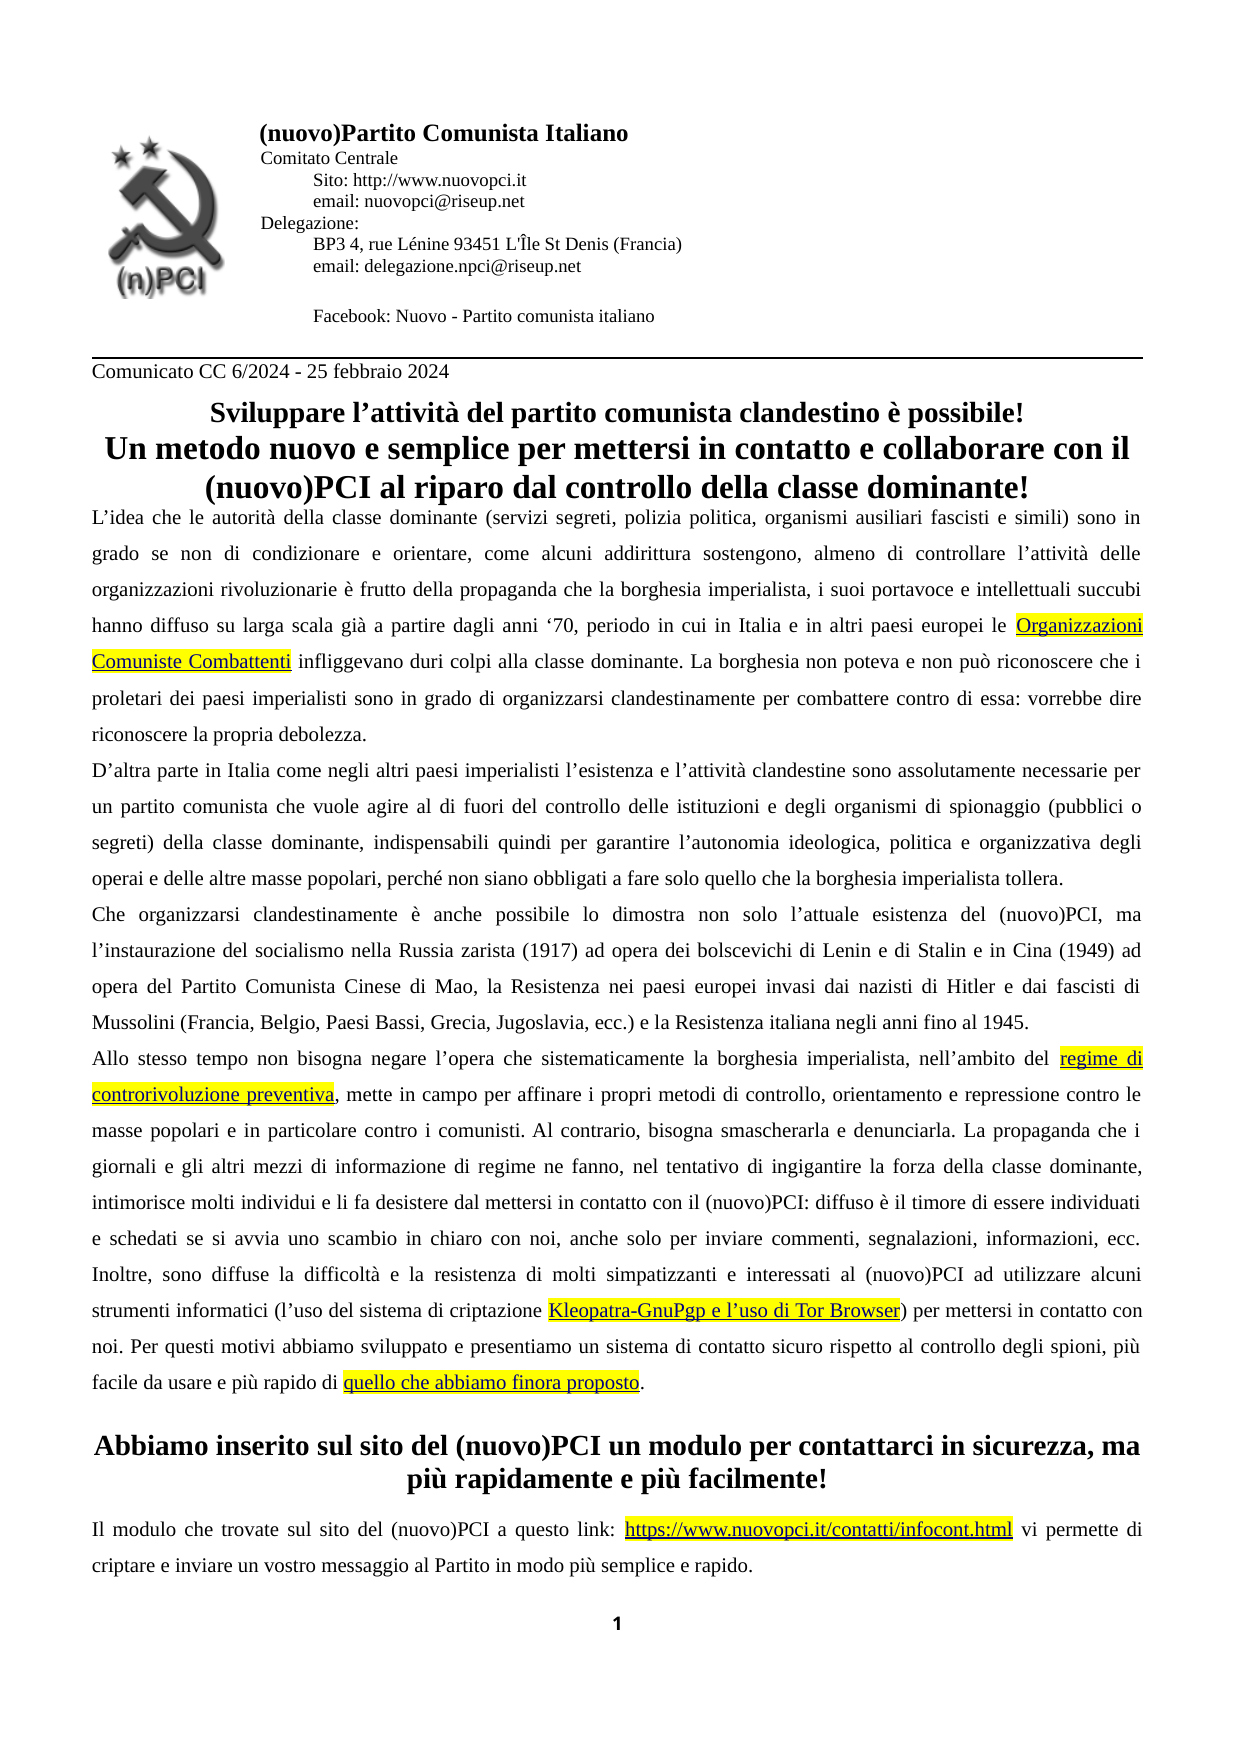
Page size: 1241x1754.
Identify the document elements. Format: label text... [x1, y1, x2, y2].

text Allo stesso tempo non bisogna negare l’opera che sistematicamente la borghesia imperialista, nell’ambito del regime di controrivoluzione preventiva, mette in campo per affinare i propri metodi di controllo, orientamento e repressione contro le masse popolari e in particolare contro i comunisti. Al contrario, bisogna smascherarla e denunciarla. La propaganda che i giornali e gli altri mezzi di informazione di regime ne fanno, nel tentativo di ingigantire la forza della classe dominante, intimorisce molti individui e li fa desistere dal mettersi in contatto con il (nuovo)PCI: diffuso è il timore di essere individuati e schedati se si avvia uno scambio in chiaro con noi, anche solo per inviare commenti, segnalazioni, informazioni, ecc. Inoltre, sono diffuse la difficoltà e la resistenza di molti simpatizzanti e interessati al (nuovo)PCI ad utilizzare alcuni strumenti informatici (l’uso del sistema di criptazione Kleopatra-GnuPgp e l’uso di Tor Browser) per mettersi in contatto con noi. Per questi motivi abbiamo sviluppato e presentiamo un sistema di contatto sicuro rispetto al controllo degli spioni, più facile da usare e più rapido di quello che abbiamo finora proposto. [92, 1046, 1143, 1394]
text Comitato Centrale [260, 147, 1143, 168]
text Facebook: Nuovo - Partito comunista italiano [313, 305, 1143, 327]
text Sito: http://www.nuovopci.it [313, 168, 1143, 190]
text Sviluppare l’attività del partito comunista clandestino è possibile! [92, 395, 1143, 428]
text Abbiamo inserito sul sito del (nuovo)PCI un modulo per contattarci in sicurezza, ma più rapidamente e più facilmente! [92, 1428, 1143, 1495]
text L’idea che le autorità della classe dominante (servizi segreti, polizia politica, organismi ausiliari fascisti e simili) sono in grado se non di condizionare e orientare, come alcuni addirittura sostengono, almeno di controllare l’attività delle organizzazioni rivoluzionarie è frutto della propaganda che la borghesia imperialista, i suoi portavoce e intellettuali succubi hanno diffuso su larga scala già a partire dagli anni ‘70, periodo in cui in Italia e in altri paesi europei le Organizzazioni Comuniste Combattenti infliggevano duri colpi alla classe dominante. La borghesia non poteva e non può riconoscere che i proletari dei paesi imperialisti sono in grado di organizzarsi clandestinamente per combattere contro di essa: vorrebbe dire riconoscere la propria debolezza. [92, 505, 1143, 746]
text email: nuovopci@riseup.net [313, 190, 1143, 212]
text BP3 4, rue Lénine 93451 L'Île St Denis (Francia) [313, 233, 1143, 255]
text Comunicato CC 6/2024 - 25 febbraio 2024 [92, 359, 1143, 383]
text email: delegazione.npci@riseup.net [313, 255, 1143, 276]
picture [106, 132, 225, 299]
text (nuovo)Partito Comunista Italiano [165, 118, 1143, 147]
text Il modulo che trovate sul sito del (nuovo)PCI a questo link: https://www.nuovopci.it/contatti/infocont.html vi permette di criptare e inviare un vostro messaggio al Partito in modo più semplice e rapido. [92, 1516, 1143, 1577]
text Delegazione: [260, 212, 1143, 233]
text D’altra parte in Italia come negli altri paesi imperialisti l’esistenza e l’attività clandestine sono assolutamente necessarie per un partito comunista che vuole agire al di fuori del controllo delle istituzioni e degli organismi di spionaggio (pubblici o segreti) della classe dominante, indispensabili quindi per garantire l’autonomia ideologica, politica e organizzativa degli operai e delle altre masse popolari, perché non siano obbligati a fare solo quello che la borghesia imperialista tollera. [92, 757, 1143, 890]
text Che organizzarsi clandestinamente è anche possibile lo dimostra non solo l’attuale esistenza del (nuovo)PCI, ma l’instaurazione del socialismo nella Russia zarista (1917) ad opera dei bolscevichi di Lenin e di Stalin e in Cina (1949) ad opera del Partito Comunista Cinese di Mao, la Resistenza nei paesi europei invasi dai nazisti di Hitler e dai fascisti di Mussolini (Francia, Belgio, Paesi Bassi, Grecia, Jugoslavia, ecc.) e la Resistenza italiana negli anni fino al 1945. [92, 902, 1143, 1034]
text Un metodo nuovo e semplice per mettersi in contatto e collaborare con il (nuovo)PCI al riparo dal controllo della classe dominante! [92, 428, 1143, 505]
